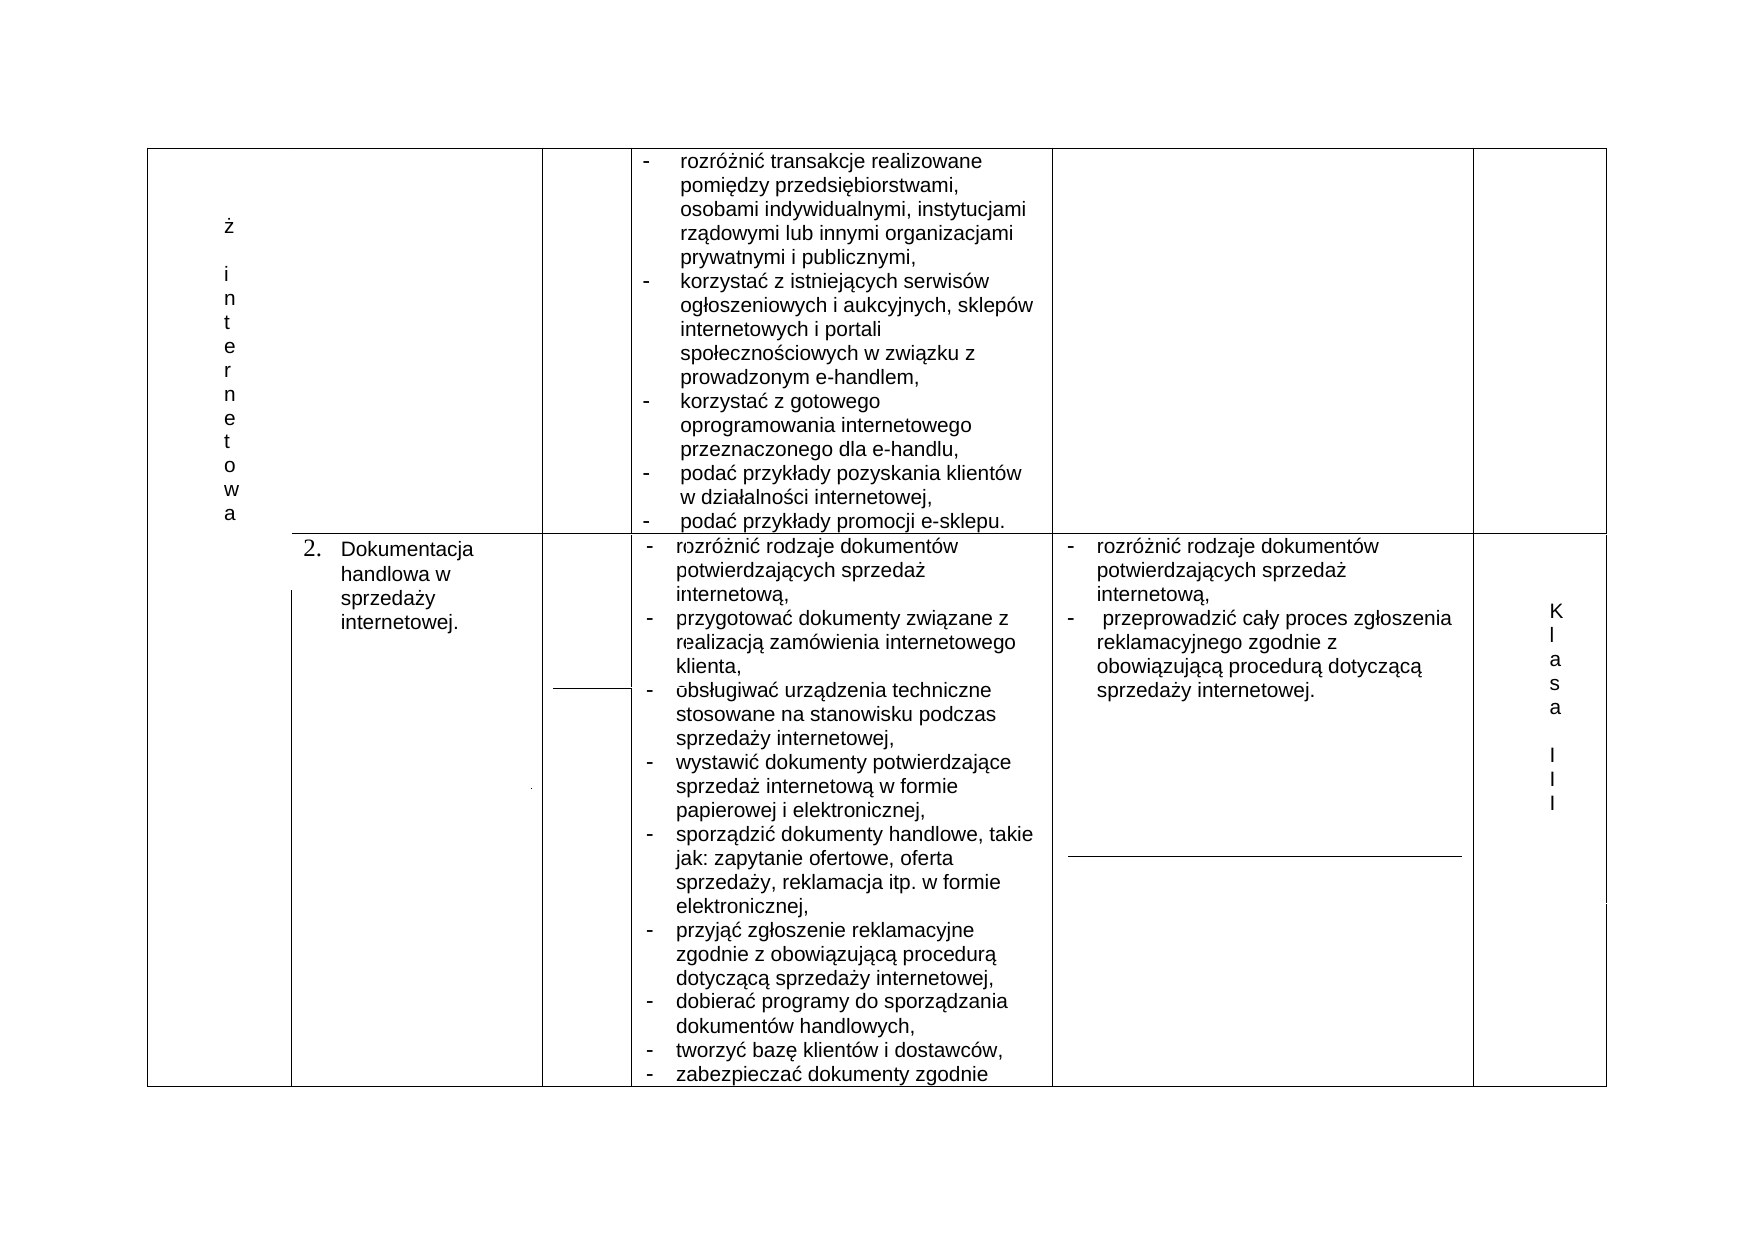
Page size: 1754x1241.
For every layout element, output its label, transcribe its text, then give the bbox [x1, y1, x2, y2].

table_cell Dokumentacja handlowa w sprzedaży internetowej. [292, 534, 542, 1086]
table_cell wyjaśnić pojęcie handlu elektronicznego, rozróżnić transakcje przeprowadzane przez internet, omówić etapy założenia e-sklepu, opisać proces rejestracji działalności gospodarczej prowadzonej przez internet, rozróżnić techniki sprzedaży internetowej stosowane w e-handlu, zidentyfikować formy sprzedaży internetowej stosowane w e-handlu, dobierać formę sprzedaży internetowej do rodzaju asortymentu, dobierać technikę sprzedaży do posiadanego asortymentu i potrzeb klientów, rozróżnić transakcje realizowane pomiędzy przedsiębiorstwami, osobami indywidualnymi, instytucjami rządowymi lub innymi organizacjami prywatnymi i publicznymi, korzystać z istniejących serwisów ogłoszeniowych i aukcyjnych, sklepów internetowych i portali społecznościowych w związku z prowadzonym e-handlem, korzystać z gotowego oprogramowania internetowego przeznaczonego dla e-handlu, podać przykłady pozyskania klientów w działalności internetowej, podać przykłady promocji e-sklepu. [632, 149, 1052, 532]
table_cell Klasa III [1474, 534, 1606, 1086]
table_cell [1053, 149, 1473, 532]
table_cell [1474, 149, 1606, 532]
table_cell [543, 149, 631, 532]
table_cell rozróżnić rodzaje dokumentów potwierdzających sprzedaż internetową, przygotować dokumenty związane z realizacją zamówienia internetowego klienta, obsługiwać urządzenia techniczne stosowane na stanowisku podczas sprzedaży internetowej, wystawić dokumenty potwierdzające sprzedaż internetową w formie papierowej i elektronicznej, sporządzić dokumenty handlowe, takie jak: zapytanie ofertowe, oferta sprzedaży, reklamacja itp. w formie elektronicznej, przyjąć zgłoszenie reklamacyjne zgodnie z obowiązującą procedurą dotyczącą sprzedaży internetowej, dobierać programy do sporządzania dokumentów handlowych, tworzyć bazę klientów i dostawców, zabezpieczać dokumenty zgodnie [632, 534, 1052, 1086]
table_cell [292, 149, 542, 532]
table_cell [543, 534, 631, 1086]
table_cell [554, 535, 631, 687]
table_cell ż internetowa [148, 149, 291, 1086]
table_cell rozróżnić rodzaje dokumentów potwierdzających sprzedaż internetową, przeprowadzić cały proces zgłoszenia reklamacyjnego zgodnie z obowiązującą procedurą dotyczącą sprzedaży internetowej. [1053, 534, 1473, 1086]
